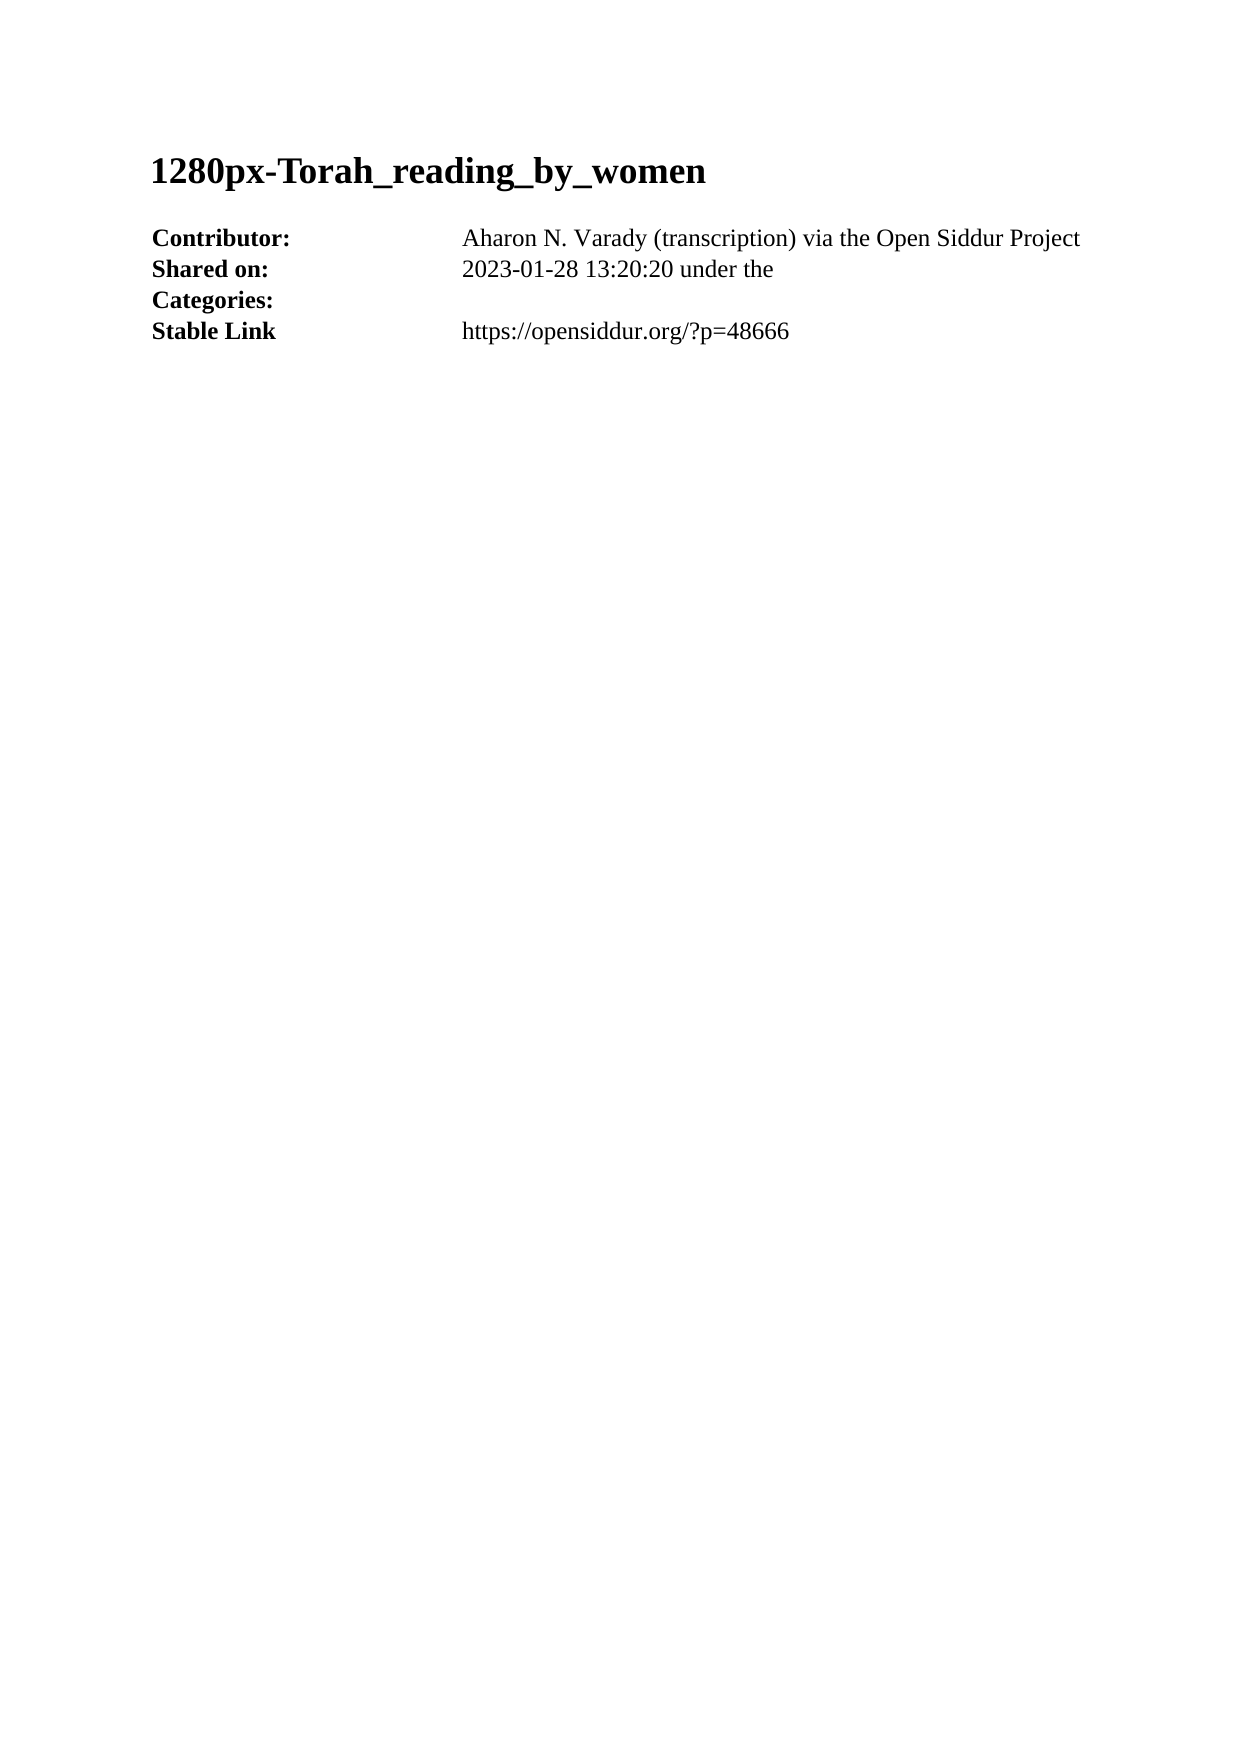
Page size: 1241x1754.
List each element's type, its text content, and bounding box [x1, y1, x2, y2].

subtitle 1280px-Torah_reading_by_women [150, 150, 1090, 192]
table_cell 2023-01-28 13:20:20 under the [460, 254, 1090, 284]
table_header Contributor: [150, 223, 460, 253]
table_header Aharon N. Varady (transcription) via the Open Siddur Project [460, 223, 1090, 253]
table_cell [460, 284, 1090, 315]
table_cell Shared on: [150, 254, 460, 284]
table_cell https://opensiddur.org/?p=48666 [460, 315, 1090, 346]
table_cell Categories: [150, 284, 460, 315]
table_cell Stable Link [150, 315, 460, 346]
